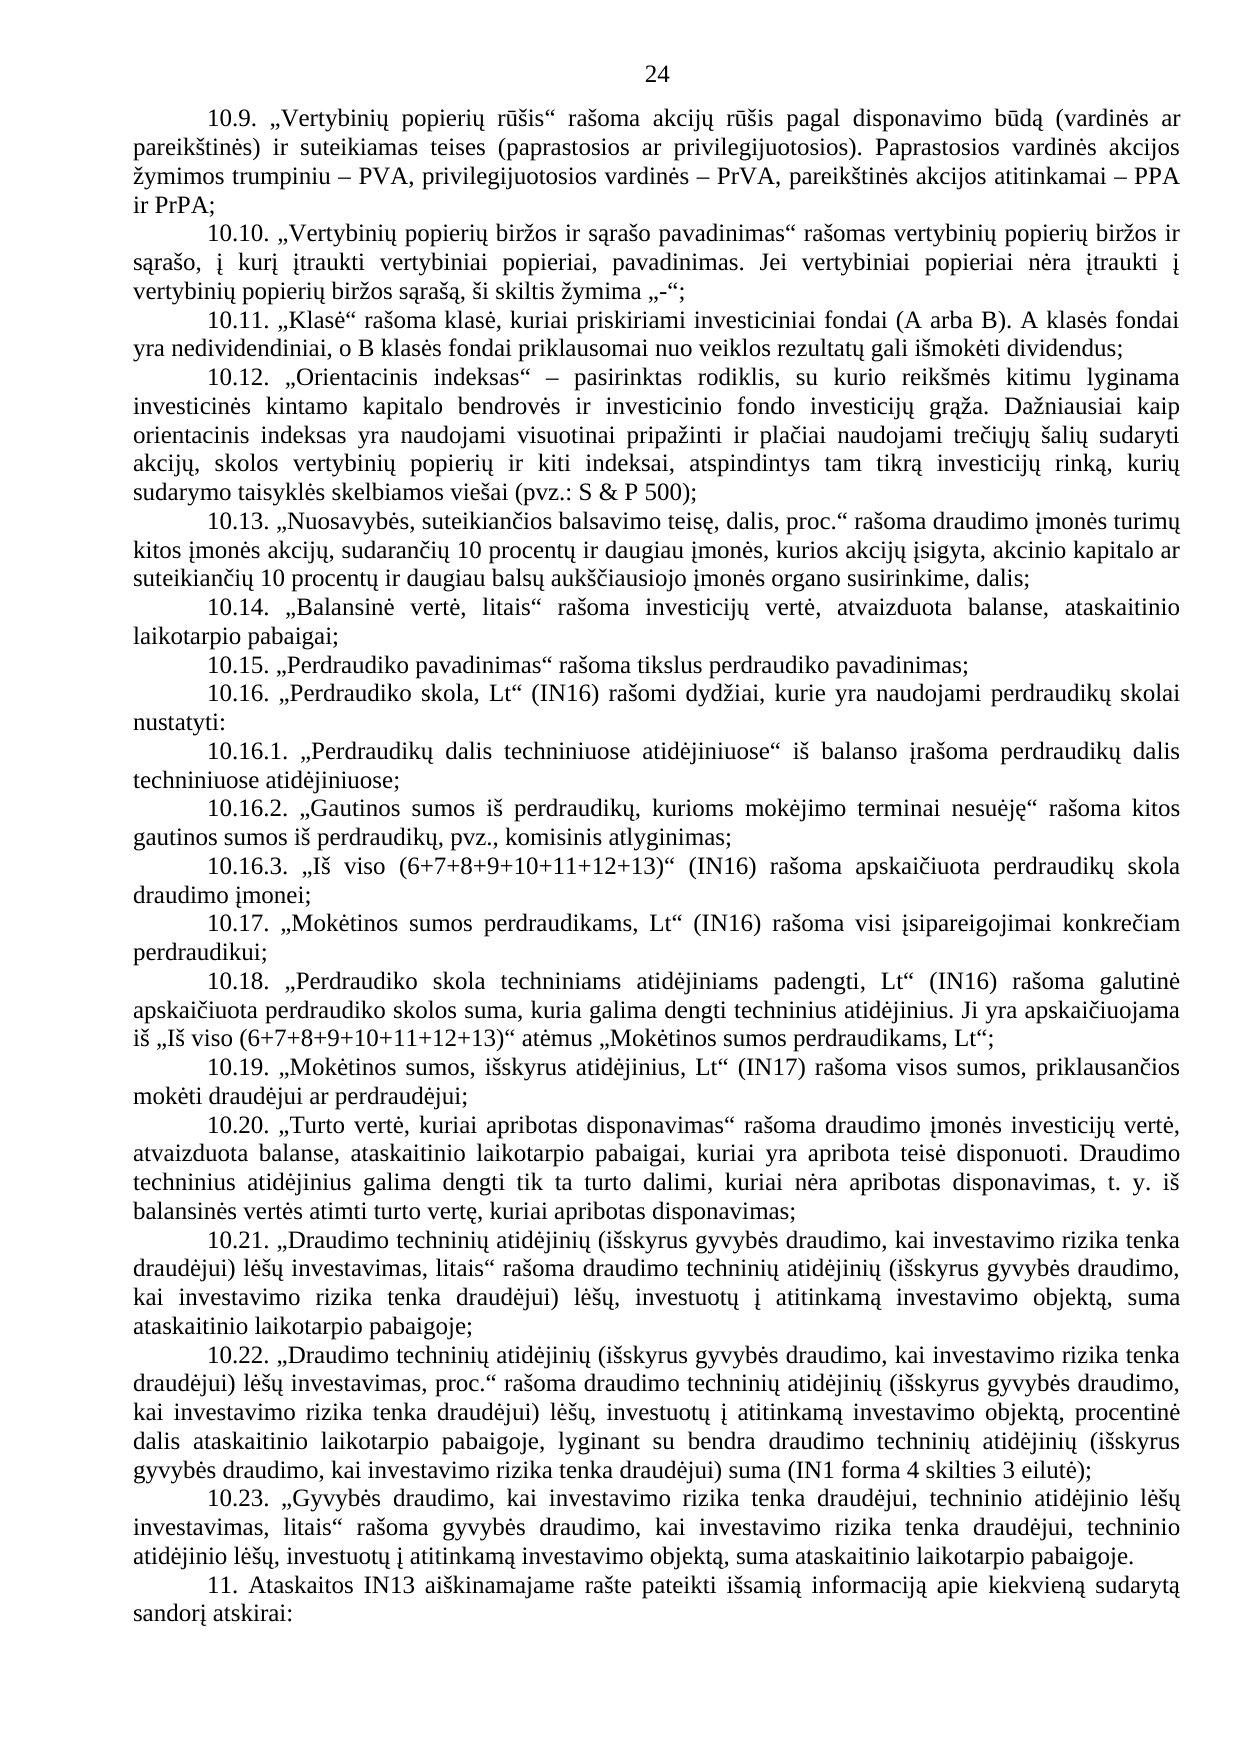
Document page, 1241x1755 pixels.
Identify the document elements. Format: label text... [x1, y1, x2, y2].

text 10.12. „Orientacinis indeksas“ – pasirinktas rodiklis, su kurio reikšmės kitimu lyginama investicinės kintamo kapitalo bendrovės ir investicinio fondo investicijų grąža. Dažniausiai kaip orientacinis indeksas yra naudojami visuotinai pripažinti ir plačiai naudojami trečiųjų šalių sudaryti akcijų, skolos vertybinių popierių ir kiti indeksai, atspindintys tam tikrą investicijų rinką, kurių sudarymo taisyklės skelbiamos viešai (pvz.: S & P 500); [133, 362, 1181, 506]
text 10.22. „Draudimo techninių atidėjinių (išskyrus gyvybės draudimo, kai investavimo rizika tenka draudėjui) lėšų investavimas, proc.“ rašoma draudimo techninių atidėjinių (išskyrus gyvybės draudimo, kai investavimo rizika tenka draudėjui) lėšų, investuotų į atitinkamą investavimo objektą, procentinė dalis ataskaitinio laikotarpio pabaigoje, lyginant su bendra draudimo techninių atidėjinių (išskyrus gyvybės draudimo, kai investavimo rizika tenka draudėjui) suma (IN1 forma 4 skilties 3 eilutė); [133, 1340, 1181, 1483]
text 10.16.3. „Iš viso (6+7+8+9+10+11+12+13)“ (IN16) rašoma apskaičiuota perdraudikų skola draudimo įmonei; [133, 851, 1181, 908]
text 10.21. „Draudimo techninių atidėjinių (išskyrus gyvybės draudimo, kai investavimo rizika tenka draudėjui) lėšų investavimas, litais“ rašoma draudimo techninių atidėjinių (išskyrus gyvybės draudimo, kai investavimo rizika tenka draudėjui) lėšų, investuotų į atitinkamą investavimo objektą, suma ataskaitinio laikotarpio pabaigoje; [133, 1225, 1181, 1340]
text 10.10. „Vertybinių popierių biržos ir sąrašo pavadinimas“ rašomas vertybinių popierių biržos ir sąrašo, į kurį įtraukti vertybiniai popieriai, pavadinimas. Jei vertybiniai popieriai nėra įtraukti į vertybinių popierių biržos sąrašą, ši skiltis žymima „-“; [133, 218, 1181, 305]
text 10.17. „Mokėtinos sumos perdraudikams, Lt“ (IN16) rašoma visi įsipareigojimai konkrečiam perdraudikui; [133, 908, 1181, 966]
text 10.13. „Nuosavybės, suteikiančios balsavimo teisę, dalis, proc.“ rašoma draudimo įmonės turimų kitos įmonės akcijų, sudarančių 10 procentų ir daugiau įmonės, kurios akcijų įsigyta, akcinio kapitalo ar suteikiančių 10 procentų ir daugiau balsų aukščiausiojo įmonės organo susirinkime, dalis; [133, 506, 1181, 592]
text 10.23. „Gyvybės draudimo, kai investavimo rizika tenka draudėjui, techninio atidėjinio lėšų investavimas, litais“ rašoma gyvybės draudimo, kai investavimo rizika tenka draudėjui, techninio atidėjinio lėšų, investuotų į atitinkamą investavimo objektą, suma ataskaitinio laikotarpio pabaigoje. [133, 1483, 1181, 1570]
text 10.16.1. „Perdraudikų dalis techniniuose atidėjiniuose“ iš balanso įrašoma perdraudikų dalis techniniuose atidėjiniuose; [133, 736, 1181, 793]
text 10.14. „Balansinė vertė, litais“ rašoma investicijų vertė, atvaizduota balanse, ataskaitinio laikotarpio pabaigai; [133, 592, 1181, 650]
text 10.11. „Klasė“ rašoma klasė, kuriai priskiriami investiciniai fondai (A arba B). A klasės fondai yra nedividendiniai, o B klasės fondai priklausomai nuo veiklos rezultatų gali išmokėti dividendus; [133, 305, 1181, 362]
text 10.16.2. „Gautinos sumos iš perdraudikų, kurioms mokėjimo terminai nesuėję“ rašoma kitos gautinos sumos iš perdraudikų, pvz., komisinis atlyginimas; [133, 793, 1181, 851]
text 11. Ataskaitos IN13 aiškinamajame rašte pateikti išsamią informaciją apie kiekvieną sudarytą sandorį atskirai: [133, 1570, 1181, 1627]
text 10.16. „Perdraudiko skola, Lt“ (IN16) rašomi dydžiai, kurie yra naudojami perdraudikų skolai nustatyti: [133, 678, 1181, 736]
text 10.19. „Mokėtinos sumos, išskyrus atidėjinius, Lt“ (IN17) rašoma visos sumos, priklausančios mokėti draudėjui ar perdraudėjui; [133, 1052, 1181, 1110]
text 10.15. „Perdraudiko pavadinimas“ rašoma tikslus perdraudiko pavadinimas; [133, 650, 1181, 678]
text 10.20. „Turto vertė, kuriai apribotas disponavimas“ rašoma draudimo įmonės investicijų vertė, atvaizduota balanse, ataskaitinio laikotarpio pabaigai, kuriai yra apribota teisė disponuoti. Draudimo techninius atidėjinius galima dengti tik ta turto dalimi, kuriai nėra apribotas disponavimas, t. y. iš balansinės vertės atimti turto vertę, kuriai apribotas disponavimas; [133, 1110, 1181, 1225]
text 10.9. „Vertybinių popierių rūšis“ rašoma akcijų rūšis pagal disponavimo būdą (vardinės ar pareikštinės) ir suteikiamas teises (paprastosios ar privilegijuotosios). Paprastosios vardinės akcijos žymimos trumpiniu – PVA, privilegijuotosios vardinės – PrVA, pareikštinės akcijos atitinkamai – PPA ir PrPA; [133, 103, 1181, 218]
text 10.18. „Perdraudiko skola techniniams atidėjiniams padengti, Lt“ (IN16) rašoma galutinė apskaičiuota perdraudiko skolos suma, kuria galima dengti techninius atidėjinius. Ji yra apskaičiuojama iš „Iš viso (6+7+8+9+10+11+12+13)“ atėmus „Mokėtinos sumos perdraudikams, Lt“; [133, 966, 1181, 1052]
